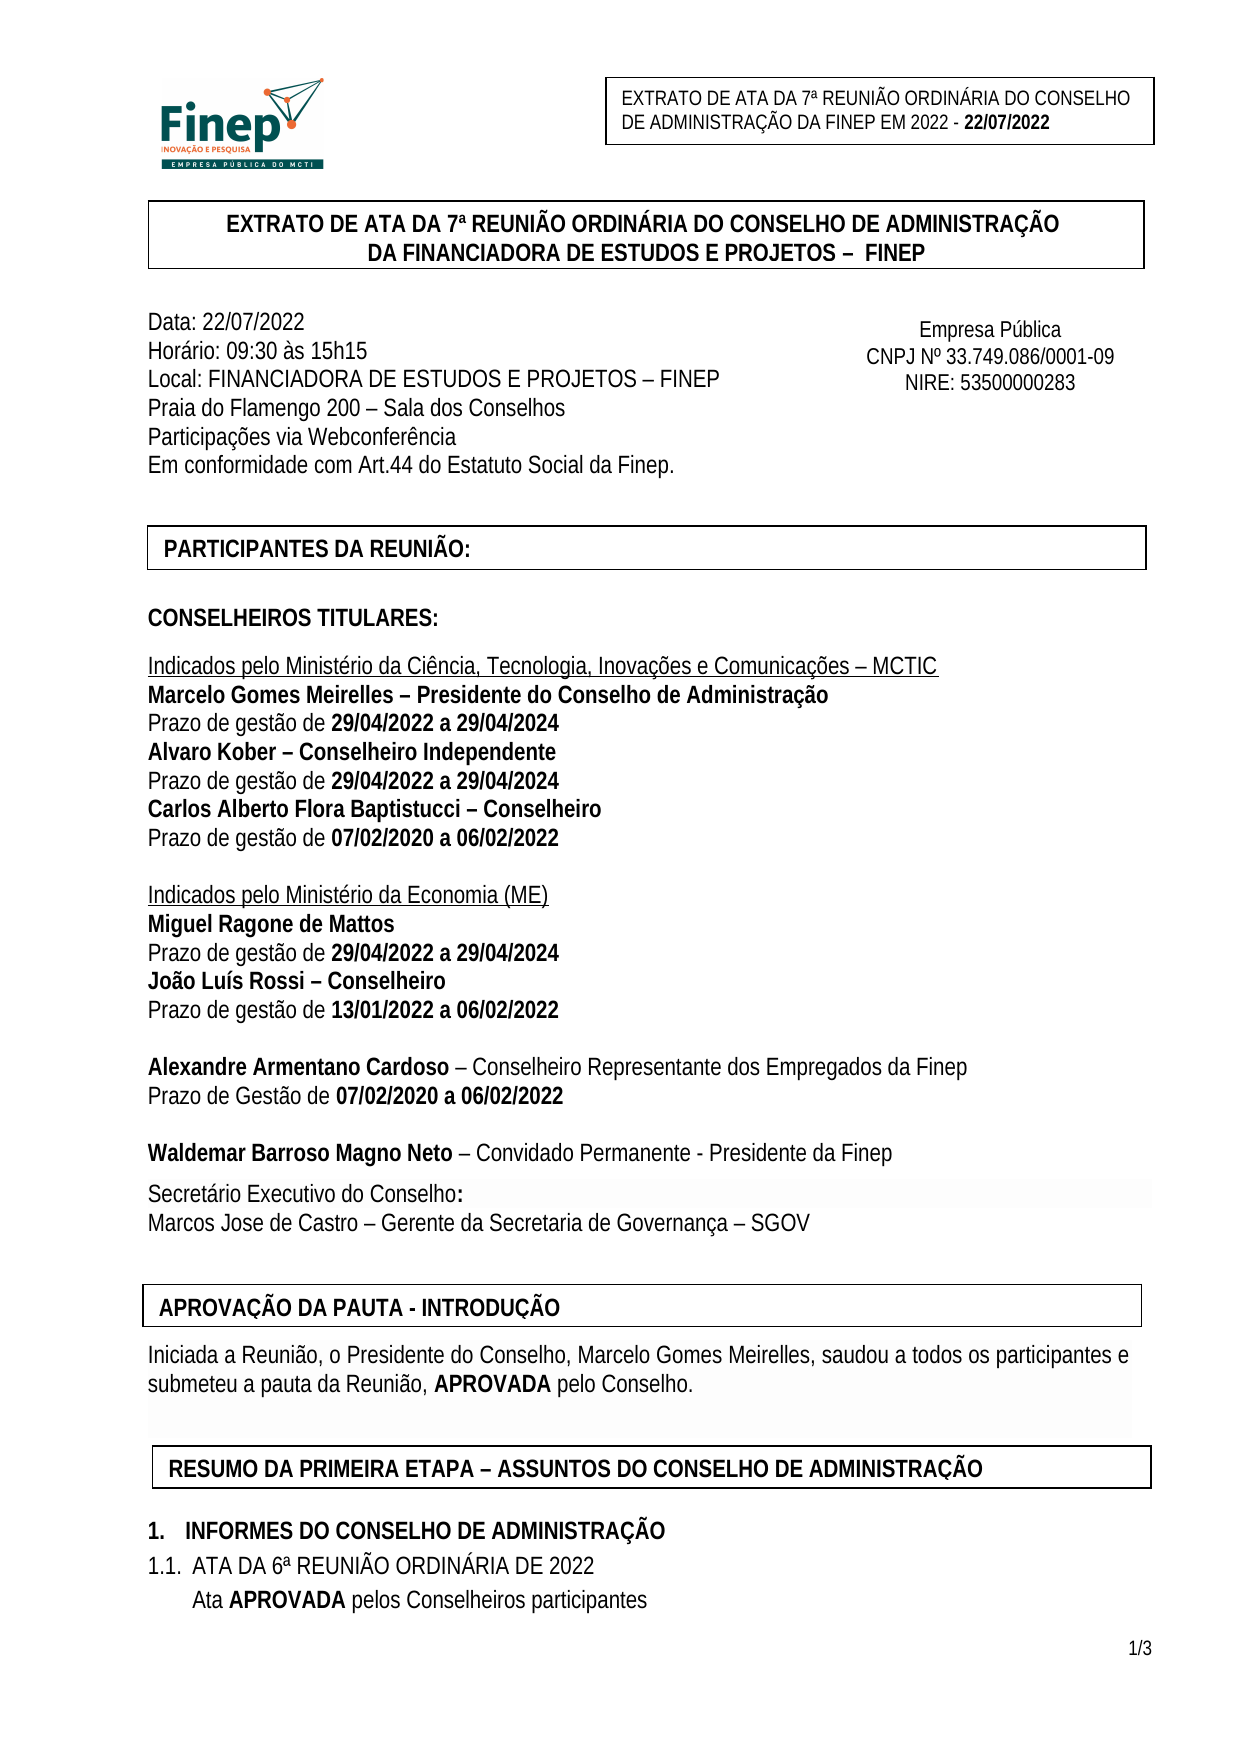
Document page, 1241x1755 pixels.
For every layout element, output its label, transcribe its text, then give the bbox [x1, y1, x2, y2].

text Praia do Flamengo 200 – Sala dos Conselhos [148, 393, 1206, 422]
text Indicados pelo Ministério da Economia (ME) [148, 880, 1162, 909]
text Waldemar Barroso Magno Neto – Convidado Permanente - Presidente da Finep [148, 1138, 1152, 1167]
text Empresa Pública [854, 316, 1126, 343]
text [1141, 336, 1206, 364]
text Miguel Ragone de Mattos [148, 909, 1152, 938]
text Prazo de gestão de 07/02/2020 a 06/02/2022 [148, 823, 1152, 852]
text Local: FINANCIADORA DE ESTUDOS E PROJETOS – FINEP [148, 364, 839, 393]
text Alvaro Kober – Conselheiro Independente [148, 737, 1152, 766]
text RESUMO DA PRIMEIRA ETAPA – ASSUNTOS DO CONSELHO DE ADMINISTRAÇÃO [168, 1454, 1135, 1480]
text Horário: 09:30 às 15h15 [148, 336, 839, 364]
text Secretário Executivo do Conselho: [148, 1179, 1152, 1208]
text DA FINANCIADORA DE ESTUDOS E PROJETOS – FINEP [164, 238, 1128, 260]
text Iniciada a Reunião, o Presidente do Conselho, Marcelo Gomes Meirelles, saudou a todos os participantes e submeteu a pauta da Reunião, APROVADA pelo Conselho. [148, 1340, 1132, 1397]
text Marcelo Gomes Meirelles – Presidente do Conselho de Administração [148, 680, 1152, 708]
text Em conformidade com Art.44 do Estatuto Social da Finep. [148, 450, 1152, 479]
text EXTRATO DE ATA DA 7ª REUNIÃO ORDINÁRIA DO CONSELHO DE ADMINISTRAÇÃO [164, 209, 1128, 238]
text Prazo de Gestão de 07/02/2020 a 06/02/2022 [148, 1081, 1152, 1109]
text Prazo de gestão de 29/04/2022 a 29/04/2024 [148, 708, 1152, 737]
text CONSELHEIROS TITULARES: [148, 603, 1152, 632]
text Prazo de gestão de 29/04/2022 a 29/04/2024 [148, 766, 1152, 794]
text Alexandre Armentano Cardoso – Conselheiro Representante dos Empregados da Finep [148, 1052, 1152, 1081]
list ATA DA 6ª REUNIÃO ORDINÁRIA DE 2022 [148, 1551, 1152, 1579]
text PARTICIPANTES DA REUNIÃO: [163, 534, 1130, 561]
text CNPJ Nº 33.749.086/0001-09 [854, 343, 1126, 369]
text [1141, 364, 1206, 393]
text João Luís Rossi – Conselheiro [148, 966, 1152, 995]
list INFORMES DO CONSELHO DE ADMINISTRAÇÃO [148, 1516, 1152, 1544]
text NIRE: 53500000283 [854, 369, 1126, 395]
text Marcos Jose de Castro – Gerente da Secretaria de Governança – SGOV [148, 1208, 1162, 1237]
text Ata APROVADA pelos Conselheiros participantes [148, 1586, 1152, 1614]
text Indicados pelo Ministério da Ciência, Tecnologia, Inovações e Comunicações – MCTIC [148, 651, 1152, 680]
text Prazo de gestão de 29/04/2022 a 29/04/2024 [148, 938, 1152, 966]
text Data: 22/07/2022 [148, 307, 1152, 415]
text Participações via Webconferência [148, 422, 1206, 450]
text Carlos Alberto Flora Baptistucci – Conselheiro [148, 794, 1152, 823]
text Prazo de gestão de 13/01/2022 a 06/02/2022 [148, 995, 1152, 1023]
text APROVAÇÃO DA PAUTA - INTRODUÇÃO [159, 1293, 1126, 1318]
